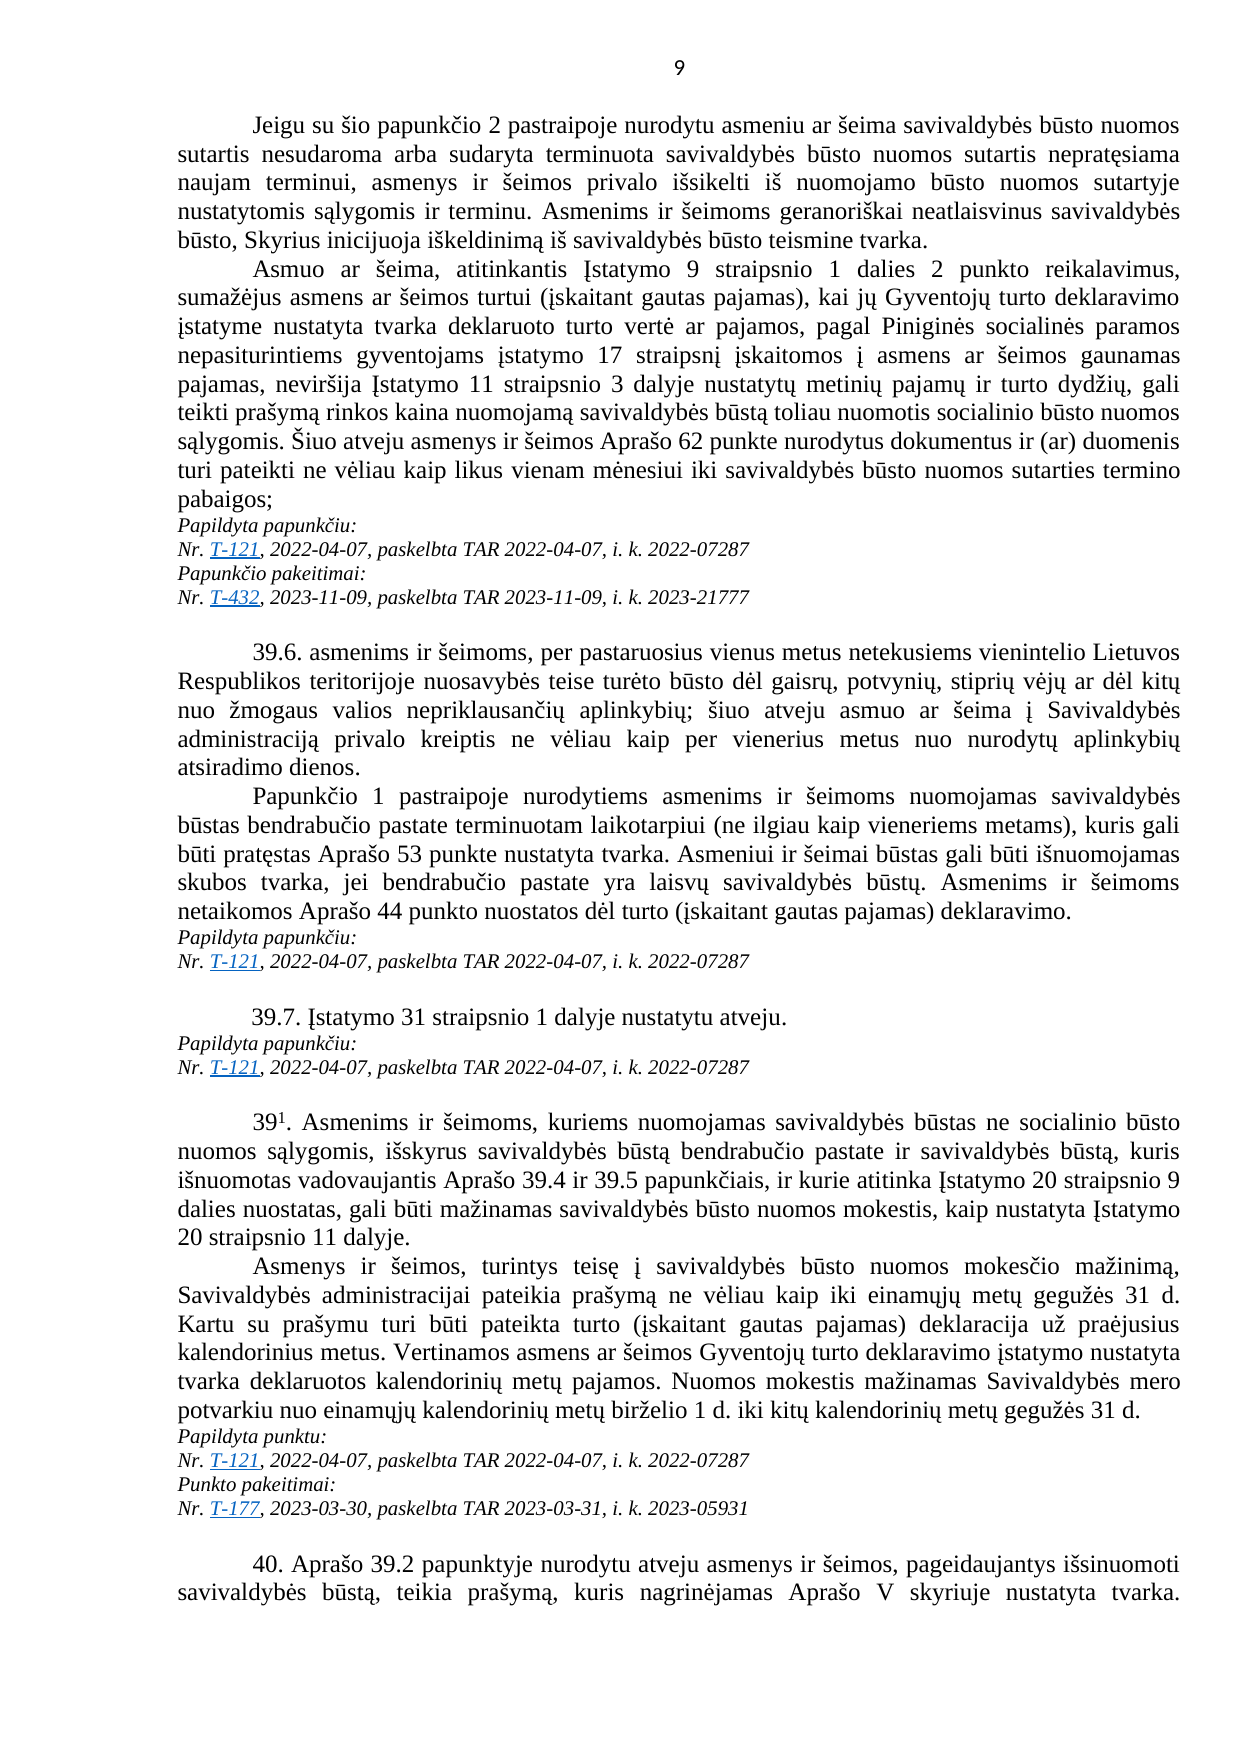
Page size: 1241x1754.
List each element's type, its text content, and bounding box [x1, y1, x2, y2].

text Papildyta papunkčiu: [177, 512, 1181, 537]
text Nr. T-121, 2022-04-07, paskelbta TAR 2022-04-07, i. k. 2022-07287 [177, 949, 1181, 973]
text Nr. T-121, 2022-04-07, paskelbta TAR 2022-04-07, i. k. 2022-07287 [177, 1055, 1181, 1079]
text 391. Asmenims ir šeimoms, kuriems nuomojamas savivaldybės būstas ne socialinio būsto nuomos sąlygomis, išskyrus savivaldybės būstą bendrabučio pastate ir savivaldybės būstą, kuris išnuomotas vadovaujantis Aprašo 39.4 ir 39.5 papunkčiais, ir kurie atitinka Įstatymo 20 straipsnio 9 dalies nuostatas, gali būti mažinamas savivaldybės būsto nuomos mokestis, kaip nustatyta Įstatymo 20 straipsnio 11 dalyje. [177, 1107, 1181, 1251]
text Papildyta papunkčiu: [177, 925, 1181, 949]
text Nr. T-177, 2023-03-30, paskelbta TAR 2023-03-31, i. k. 2023-05931 [177, 1496, 1181, 1520]
text 39.7. Įstatymo 31 straipsnio 1 dalyje nustatytu atveju. [177, 1002, 1181, 1031]
text Asmenys ir šeimos, turintys teisę į savivaldybės būsto nuomos mokesčio mažinimą, Savivaldybės administracijai pateikia prašymą ne vėliau kaip iki einamųjų metų gegužės 31 d. Kartu su prašymu turi būti pateikta turto (įskaitant gautas pajamas) deklaracija už praėjusius kalendorinius metus. Vertinamos asmens ar šeimos Gyventojų turto deklaravimo įstatymo nustatyta tvarka deklaruotos kalendorinių metų pajamos. Nuomos mokestis mažinamas Savivaldybės mero potvarkiu nuo einamųjų kalendorinių metų birželio 1 d. iki kitų kalendorinių metų gegužės 31 d. [177, 1251, 1181, 1424]
text 39.6. asmenims ir šeimoms, per pastaruosius vienus metus netekusiems vienintelio Lietuvos Respublikos teritorijoje nuosavybės teise turėto būsto dėl gaisrų, potvynių, stiprių vėjų ar dėl kitų nuo žmogaus valios nepriklausančių aplinkybių; šiuo atveju asmuo ar šeima į Savivaldybės administraciją privalo kreiptis ne vėliau kaip per vienerius metus nuo nurodytų aplinkybių atsiradimo dienos. [177, 637, 1181, 781]
text Papildyta papunkčiu: [177, 1031, 1181, 1055]
text turi pateikti ne vėliau kaip likus vienam mėnesiui iki savivaldybės būsto nuomos sutarties termino pabaigos; [177, 455, 1181, 512]
text Nr. T-432, 2023-11-09, paskelbta TAR 2023-11-09, i. k. 2023-21777 [177, 585, 1181, 609]
text Asmuo ar šeima, atitinkantis Įstatymo 9 straipsnio 1 dalies 2 punkto reikalavimus, sumažėjus asmens ar šeimos turtui (įskaitant gautas pajamas), kai jų Gyventojų turto deklaravimo įstatyme nustatyta tvarka deklaruoto turto vertė ar pajamos, pagal Piniginės socialinės paramos nepasiturintiems gyventojams įstatymo 17 straipsnį įskaitomos į asmens ar šeimos gaunamas pajamas, neviršija Įstatymo 11 straipsnio 3 dalyje nustatytų metinių pajamų ir turto dydžių, gali teikti prašymą rinkos kaina nuomojamą savivaldybės būstą toliau nuomotis socialinio būsto nuomos sąlygomis. Šiuo atveju asmenys ir šeimos Aprašo 62 punkte nurodytus dokumentus ir (ar) duomenis [177, 254, 1181, 455]
text Papunkčio pakeitimai: [177, 561, 1181, 585]
text Jeigu su šio papunkčio 2 pastraipoje nurodytu asmeniu ar šeima savivaldybės būsto nuomos sutartis nesudaroma arba sudaryta terminuota savivaldybės būsto nuomos sutartis nepratęsiama naujam terminui, asmenys ir šeimos privalo išsikelti iš nuomojamo būsto nuomos sutartyje nustatytomis sąlygomis ir terminu. Asmenims ir šeimoms geranoriškai neatlaisvinus savivaldybės būsto, Skyrius inicijuoja iškeldinimą iš savivaldybės būsto teismine tvarka. [177, 110, 1181, 254]
text Papildyta punktu: [177, 1424, 1181, 1448]
text Nr. T-121, 2022-04-07, paskelbta TAR 2022-04-07, i. k. 2022-07287 [177, 537, 1181, 561]
text Nr. T-121, 2022-04-07, paskelbta TAR 2022-04-07, i. k. 2022-07287 [177, 1448, 1181, 1472]
text 40. Aprašo 39.2 papunktyje nurodytu atveju asmenys ir šeimos, pageidaujantys išsinuomoti savivaldybės būstą, teikia prašymą, kuris nagrinėjamas Aprašo V skyriuje nustatyta tvarka. [177, 1549, 1181, 1606]
text Papunkčio 1 pastraipoje nurodytiems asmenims ir šeimoms nuomojamas savivaldybės būstas bendrabučio pastate terminuotam laikotarpiui (ne ilgiau kaip vieneriems metams), kuris gali būti pratęstas Aprašo 53 punkte nustatyta tvarka. Asmeniui ir šeimai būstas gali būti išnuomojamas skubos tvarka, jei bendrabučio pastate yra laisvų savivaldybės būstų. Asmenims ir šeimoms netaikomos Aprašo 44 punkto nuostatos dėl turto (įskaitant gautas pajamas) deklaravimo. [177, 781, 1181, 925]
text Punkto pakeitimai: [177, 1472, 1181, 1496]
